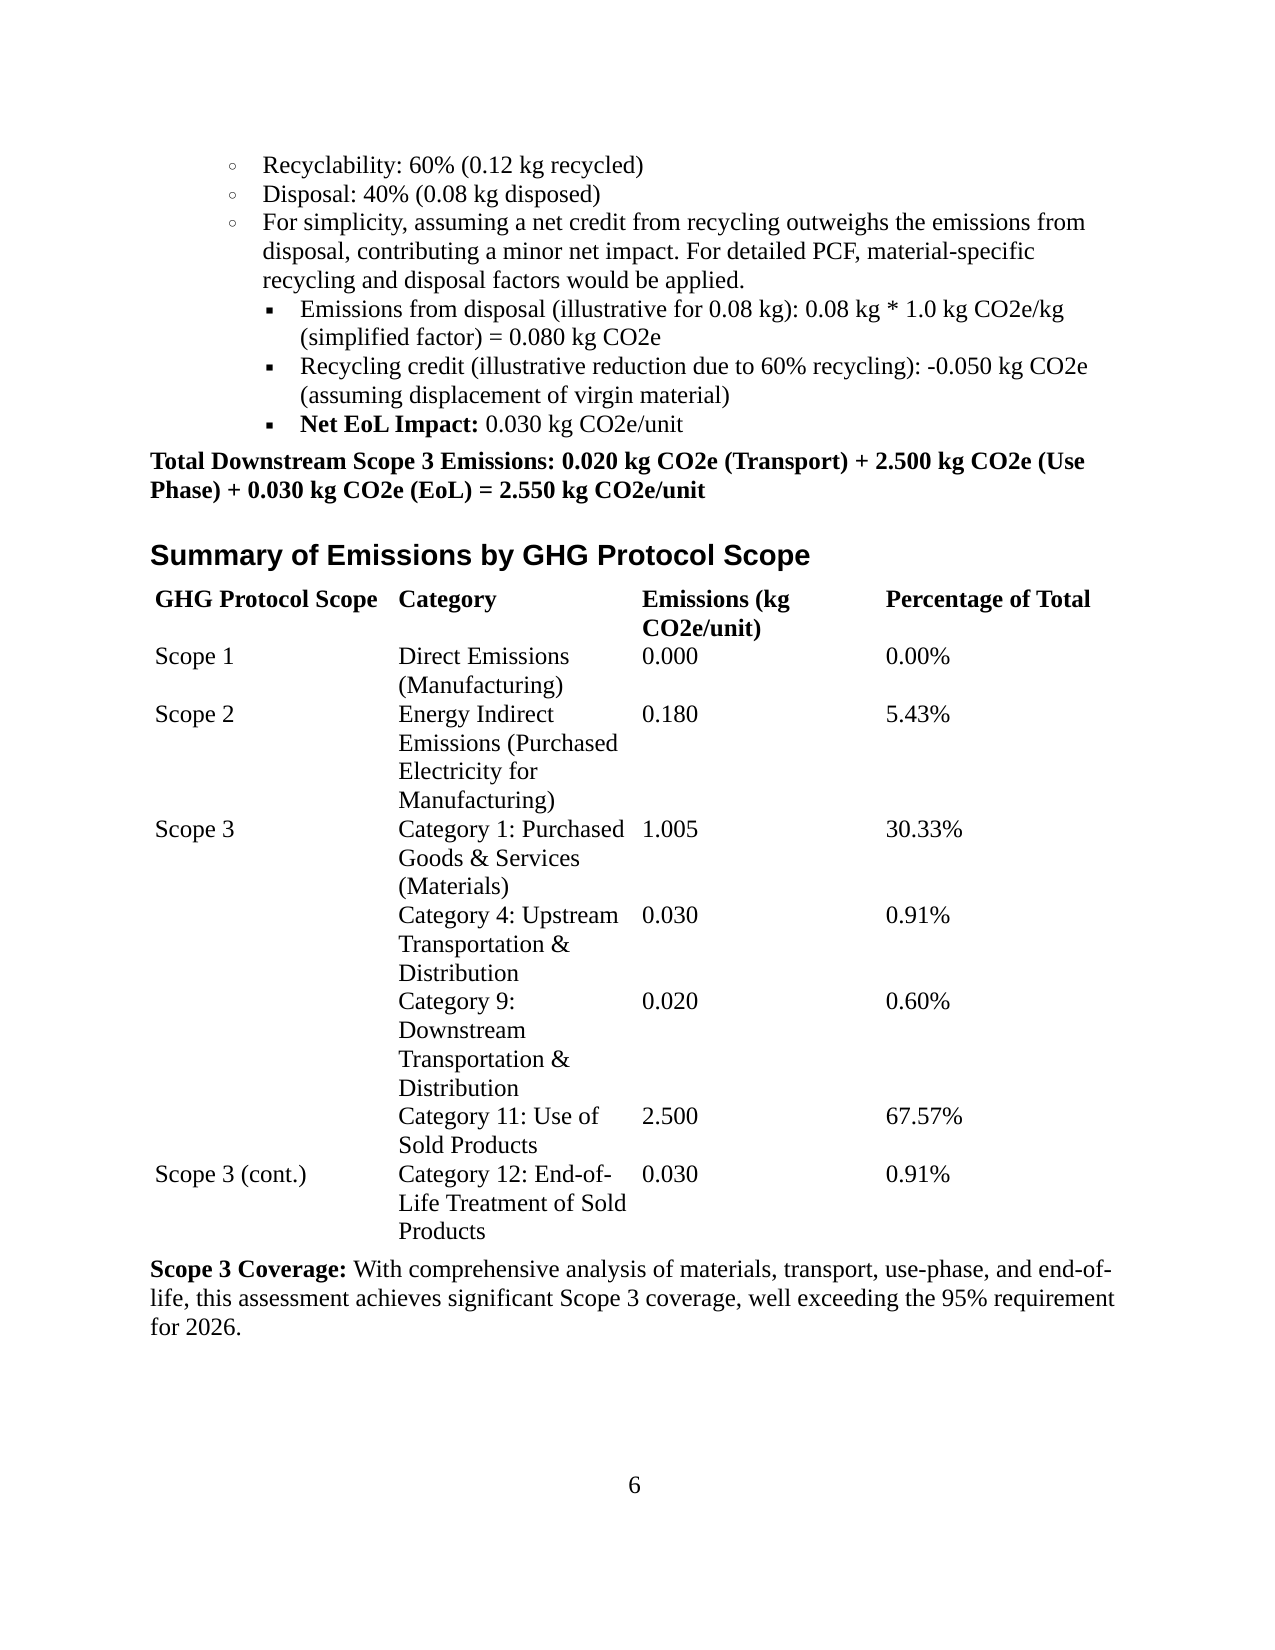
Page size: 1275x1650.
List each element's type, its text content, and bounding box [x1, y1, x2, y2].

table_cell 67.57% [881, 1101, 1125, 1159]
table_cell Scope 3 [150, 814, 394, 1159]
list Recycling credit (illustrative reduction due to 60% recycling): -0.050 kg CO2e (assuming displacement of virgin material) [262, 351, 1125, 409]
list For simplicity, assuming a net credit from recycling outweighs the emissions from disposal, contributing a minor net impact. For detailed PCF, material-specific recycling and disposal factors would be applied. [225, 207, 1125, 294]
table_cell 30.33% [881, 814, 1125, 900]
table_cell 0.020 [638, 986, 881, 1101]
table_cell 0.030 [638, 1159, 881, 1245]
table_header Emissions (kg CO2e/unit) [638, 584, 881, 641]
table_cell Scope 1 [150, 641, 394, 699]
table_cell Energy Indirect Emissions (Purchased Electricity for Manufacturing) [394, 699, 637, 814]
table_cell 0.030 [638, 900, 881, 986]
table_cell 1.005 [638, 814, 881, 900]
text Scope 3 Coverage: With comprehensive analysis of materials, transport, use-phase, and end-of-life, this assessment achieves significant Scope 3 coverage, well exceeding the 95% requirement for 2026. [150, 1254, 1125, 1340]
table_header Percentage of Total [881, 584, 1125, 641]
list Net EoL Impact: 0.030 kg CO2e/unit [262, 409, 1125, 437]
table_cell Scope 3 (cont.) [150, 1159, 394, 1245]
list Emissions from disposal (illustrative for 0.08 kg): 0.08 kg * 1.0 kg CO2e/kg (simplified factor) = 0.080 kg CO2e [262, 294, 1125, 351]
table_cell 0.00% [881, 641, 1125, 699]
table_cell 2.500 [638, 1101, 881, 1159]
table_cell Direct Emissions (Manufacturing) [394, 641, 637, 699]
table_cell Scope 2 [150, 699, 394, 814]
text Total Downstream Scope 3 Emissions: 0.020 kg CO2e (Transport) + 2.500 kg CO2e (Use Phase) + 0.030 kg CO2e (EoL) = 2.550 kg CO2e/unit [150, 446, 1125, 504]
table_cell 5.43% [881, 699, 1125, 814]
table_cell Category 11: Use of Sold Products [394, 1101, 637, 1159]
table_cell 0.000 [638, 641, 881, 699]
table_cell Category 12: End-of-Life Treatment of Sold Products [394, 1159, 637, 1245]
table_header GHG Protocol Scope [150, 584, 394, 641]
subtitle Summary of Emissions by GHG Protocol Scope [150, 538, 1125, 571]
table_cell 0.60% [881, 986, 1125, 1101]
list Recyclability: 60% (0.12 kg recycled) [225, 150, 1125, 179]
table_cell 0.180 [638, 699, 881, 814]
table_cell 0.91% [881, 900, 1125, 986]
table_cell 0.91% [881, 1159, 1125, 1245]
list Disposal: 40% (0.08 kg disposed) [225, 179, 1125, 207]
table_cell Category 9: Downstream Transportation & Distribution [394, 986, 637, 1101]
table_cell Category 4: Upstream Transportation & Distribution [394, 900, 637, 986]
table_cell Category 1: Purchased Goods & Services (Materials) [394, 814, 637, 900]
table_header Category [394, 584, 637, 641]
